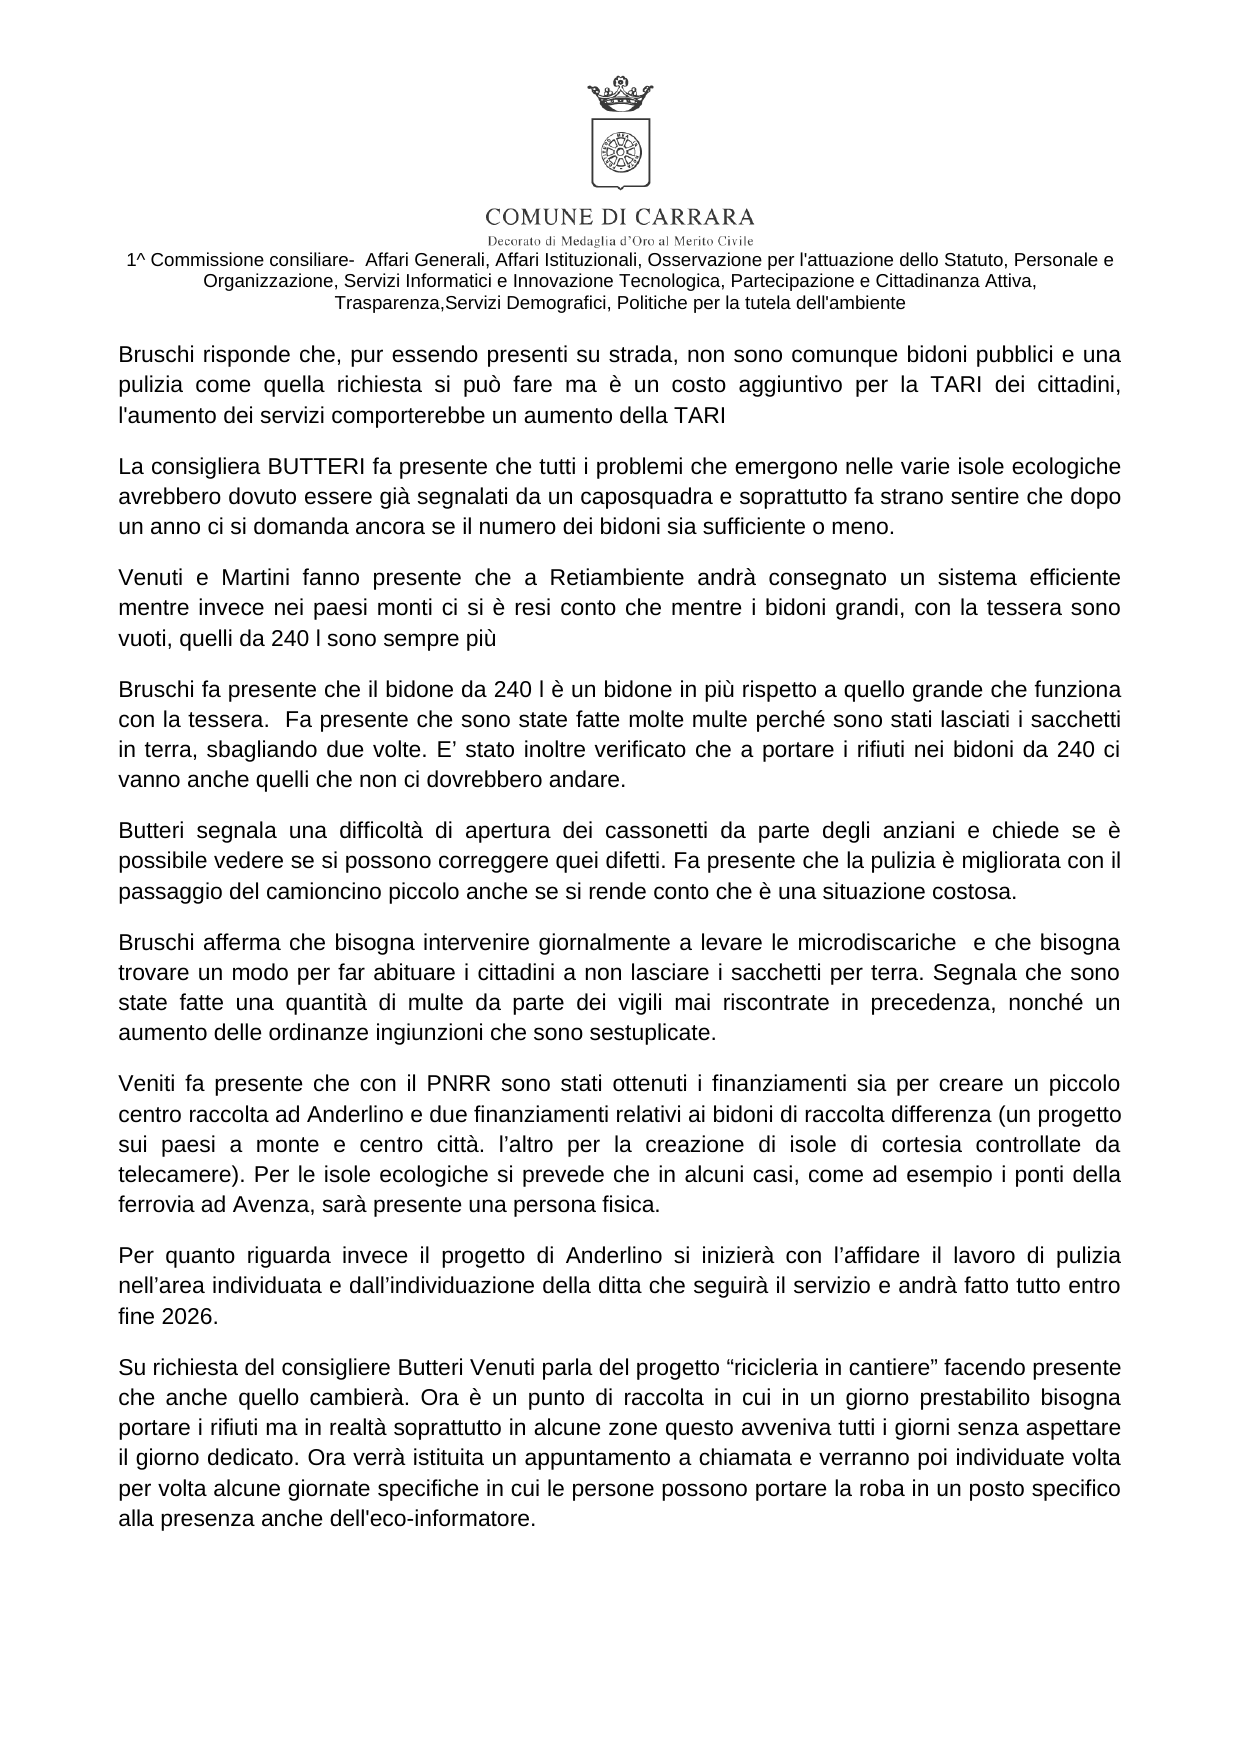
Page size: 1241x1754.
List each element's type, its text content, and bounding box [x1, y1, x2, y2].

picture [485, 75, 755, 249]
text Veniti fa presente che con il PNRR sono stati ottenuti i finanziamenti sia per creare un piccolo centro raccolta ad Anderlino e due finanziamenti relativi ai bidoni di raccolta differenza (un progetto sui paesi a monte e centro città. l’altro per la creazione di isole di cortesia controllate da telecamere). Per le isole ecologiche si prevede che in alcuni casi, come ad esempio i ponti della ferrovia ad Avenza, sarà presente una persona fisica. [118, 1070, 1122, 1217]
text Butteri segnala una difficoltà di apertura dei cassonetti da parte degli anziani e chiede se è possibile vedere se si possono correggere quei difetti. Fa presente che la pulizia è migliorata con il passaggio del camioncino piccolo anche se si rende conto che è una situazione costosa. [118, 817, 1122, 904]
text Venuti e Martini fanno presente che a Retiambiente andrà consegnato un sistema efficiente mentre invece nei paesi monti ci si è resi conto che mentre i bidoni grandi, con la tessera sono vuoti, quelli da 240 l sono sempre più [118, 564, 1122, 651]
text La consigliera BUTTERI fa presente che tutti i problemi che emergono nelle varie isole ecologiche avrebbero dovuto essere già segnalati da un caposquadra e soprattutto fa strano sentire che dopo un anno ci si domanda ancora se il numero dei bidoni sia sufficiente o meno. [118, 453, 1122, 539]
text Bruschi fa presente che il bidone da 240 l è un bidone in più rispetto a quello grande che funziona con la tessera. Fa presente che sono state fatte molte multe perché sono stati lasciati i sacchetti in terra, sbagliando due volte. E’ stato inoltre verificato che a portare i rifiuti nei bidoni da 240 ci vanno anche quelli che non ci dovrebbero andare. [118, 676, 1122, 792]
text Su richiesta del consigliere Butteri Venuti parla del progetto “ricicleria in cantiere” facendo presente che anche quello cambierà. Ora è un punto di raccolta in cui in un giorno prestabilito bisogna portare i rifiuti ma in realtà soprattutto in alcune zone questo avveniva tutti i giorni senza aspettare il giorno dedicato. Ora verrà istituita un appuntamento a chiamata e verranno poi individuate volta per volta alcune giornate specifiche in cui le persone possono portare la roba in un posto specifico alla presenza anche dell'eco-informatore. [118, 1354, 1122, 1531]
text Bruschi afferma che bisogna intervenire giornalmente a levare le microdiscariche e che bisogna trovare un modo per far abituare i cittadini a non lasciare i sacchetti per terra. Segnala che sono state fatte una quantità di multe da parte dei vigili mai riscontrate in precedenza, nonché un aumento delle ordinanze ingiunzioni che sono sestuplicate. [118, 929, 1122, 1046]
text Bruschi risponde che, pur essendo presenti su strada, non sono comunque bidoni pubblici e una pulizia come quella richiesta si può fare ma è un costo aggiuntivo per la TARI dei cittadini, l'aumento dei servizi comporterebbe un aumento della TARI [118, 341, 1122, 428]
text Per quanto riguarda invece il progetto di Anderlino si inizierà con l’affidare il lavoro di pulizia nell’area individuata e dall’individuazione della ditta che seguirà il servizio e andrà fatto tutto entro fine 2026. [118, 1242, 1122, 1329]
